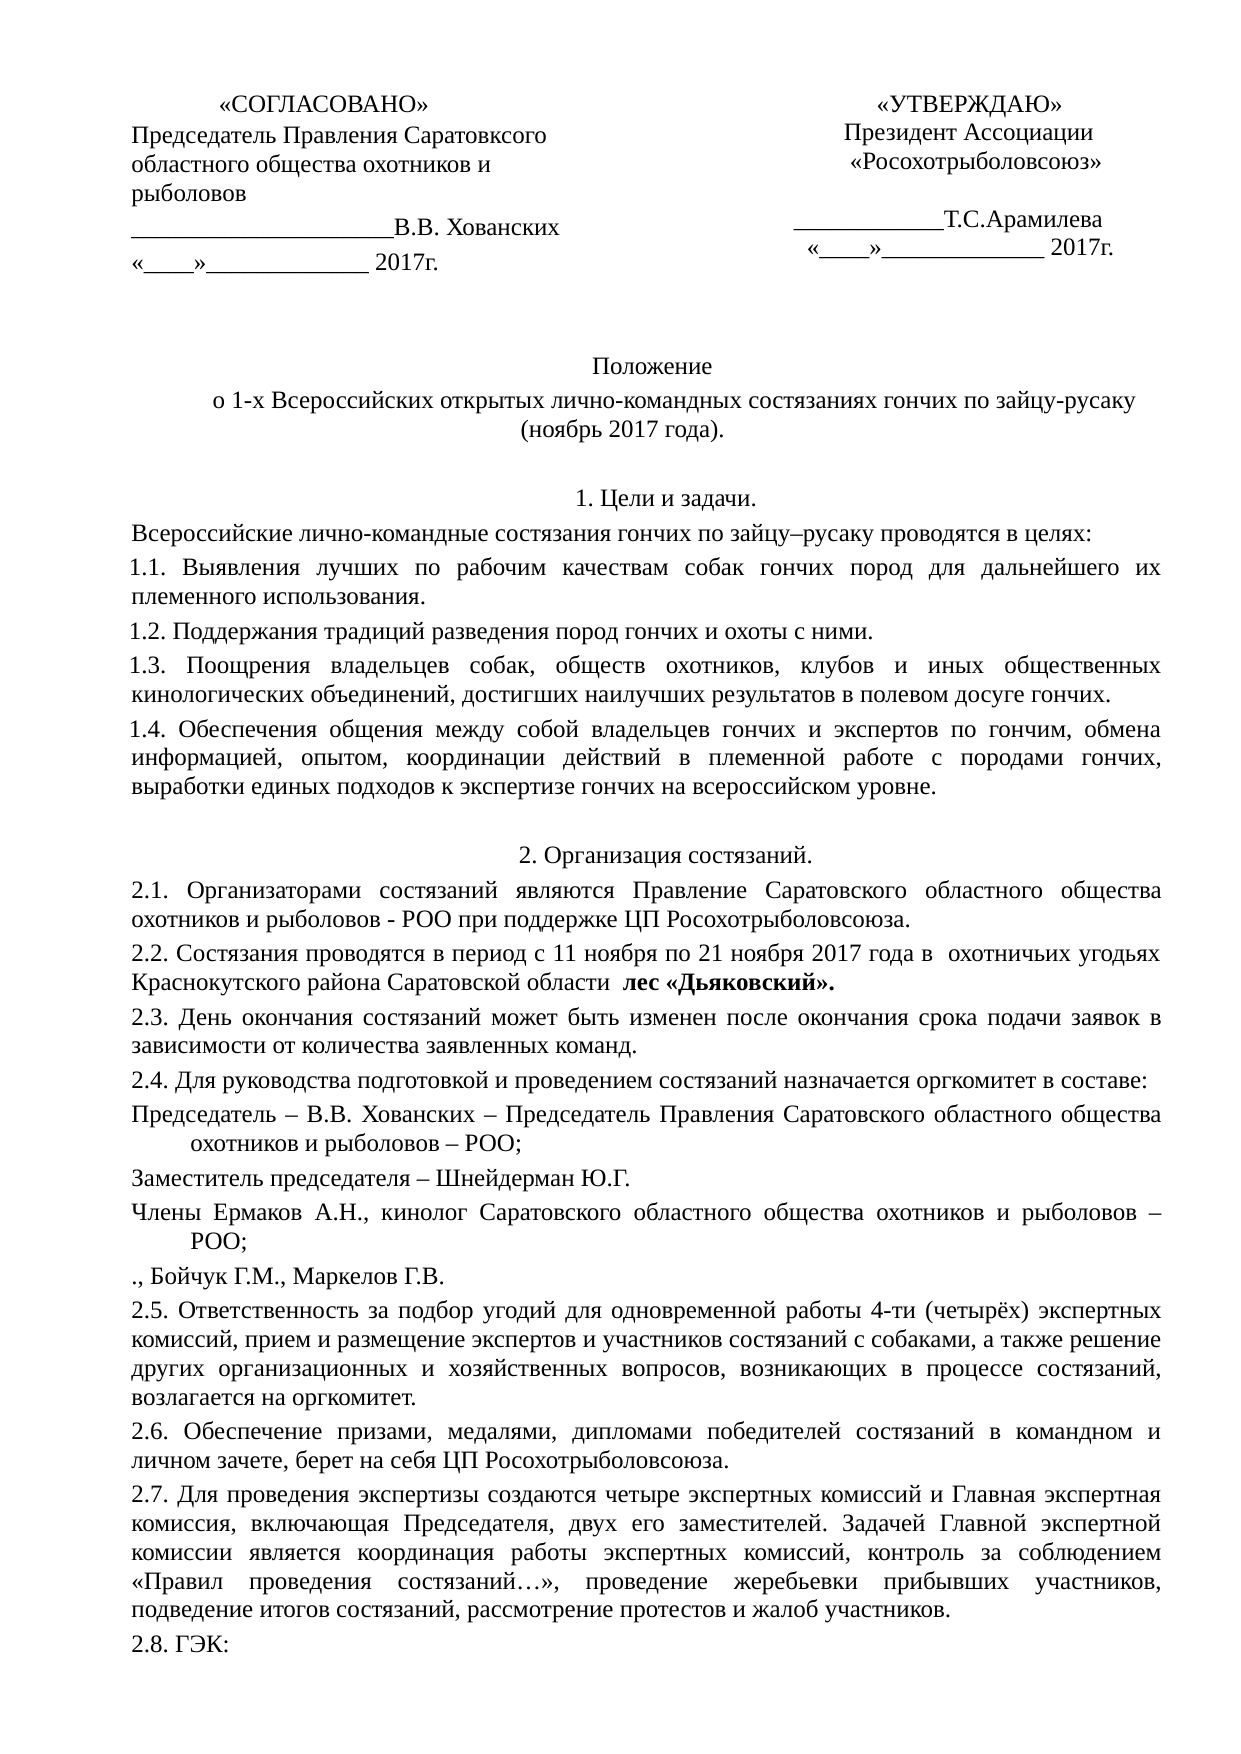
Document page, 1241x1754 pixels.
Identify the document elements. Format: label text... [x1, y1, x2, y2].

text 2.5. Ответственность за подбор угодий для одновременной работы 4-ти (четырёх) экспертных комиссий, прием и размещение экспертов и участников состязаний с собаками, а также решение других организационных и хозяйственных вопросов, возникающих в процессе состязаний, возлагается на оргкомитет. [131, 1295, 1162, 1410]
text Члены Ермаков А.Н., кинолог Саратовского областного общества охотников и рыболовов – РОО; [131, 1197, 1162, 1255]
text 2.7. Для проведения экспертизы создаются четыре экспертных комиссий и Главная экспертная комиссия, включающая Председателя, двух его заместителей. Задачей Главной экспертной комиссии является координация работы экспертных комиссий, контроль за соблюдением «Правил проведения состязаний…», проведение жеребьевки прибывших участников, подведение итогов состязаний, рассмотрение протестов и жалоб участников. [131, 1479, 1162, 1623]
text о 1-х Всероссийских открытых лично-командных состязаниях гончих по зайцу-русаку (ноябрь 2017 года). [72, 385, 1173, 443]
text Всероссийские лично-командные состязания гончих по зайцу–русаку проводятся в целях: [131, 518, 1162, 547]
text 2.2. Состязания проводятся в период с 11 ноября по 21 ноября 2017 года в охотничьих угодьях Краснокутского района Саратовской области лес «Дьяковский». [131, 938, 1162, 996]
text 2.4. Для руководства подготовкой и проведением состязаний назначается оргкомитет в составе: [131, 1065, 1162, 1094]
text ., Бойчук Г.М., Маркелов Г.В. [131, 1261, 1162, 1289]
text 1.1. Выявления лучших по рабочим качествам собак гончих пород для дальнейшего их племенного использования. [128, 552, 1162, 610]
text Председатель – В.В. Хованских – Председатель Правления Саратовского областного общества охотников и рыболовов – РОО; [131, 1099, 1162, 1157]
text 2. Организация состязаний. [169, 840, 1162, 869]
text 2.8. ГЭК: [131, 1629, 1162, 1658]
text 1.3. Поощрения владельцев собак, обществ охотников, клубов и иных общественных кинологических объединений, достигших наилучших результатов в полевом досуге гончих. [128, 650, 1162, 708]
table_header «УТВЕРЖДАЮ» Президент Ассоциации «Росохотрыболовсоюз» ____________Т.С.Арамилева «____»_____________ 2017г. [589, 89, 1125, 279]
text Положение [131, 351, 1173, 379]
text 2.6. Обеспечение призами, медалями, дипломами победителей состязаний в командном и личном зачете, берет на себя ЦП Росохотрыболовсоюза. [131, 1416, 1162, 1474]
text 1.4. Обеспечения общения между собой владельцев гончих и экспертов по гончим, обмена информацией, опытом, координации действий в племенной работе с породами гончих, выработки единых подходов к экспертизе гончих на всероссийском уровне. [128, 714, 1162, 800]
text 1. Цели и задачи. [169, 483, 1162, 512]
text Заместитель председателя – Шнейдерман Ю.Г. [131, 1163, 1162, 1192]
text 2.3. День окончания состязаний может быть изменен после окончания срока подачи заявок в зависимости от количества заявленных команд. [131, 1002, 1162, 1059]
table_header «СОГЛАСОВАНО» Председатель Правления Саратовксого областного общества охотников и рыболовов _____________________В.В. Хованских «____»_____________ 2017г. [120, 89, 589, 279]
text 1.2. Поддержания традиций разведения пород гончих и охоты с ними. [128, 616, 1162, 644]
text 2.1. Организаторами состязаний являются Правление Саратовского областного общества охотников и рыболовов - РОО при поддержке ЦП Росохотрыболовсоюза. [131, 875, 1162, 932]
